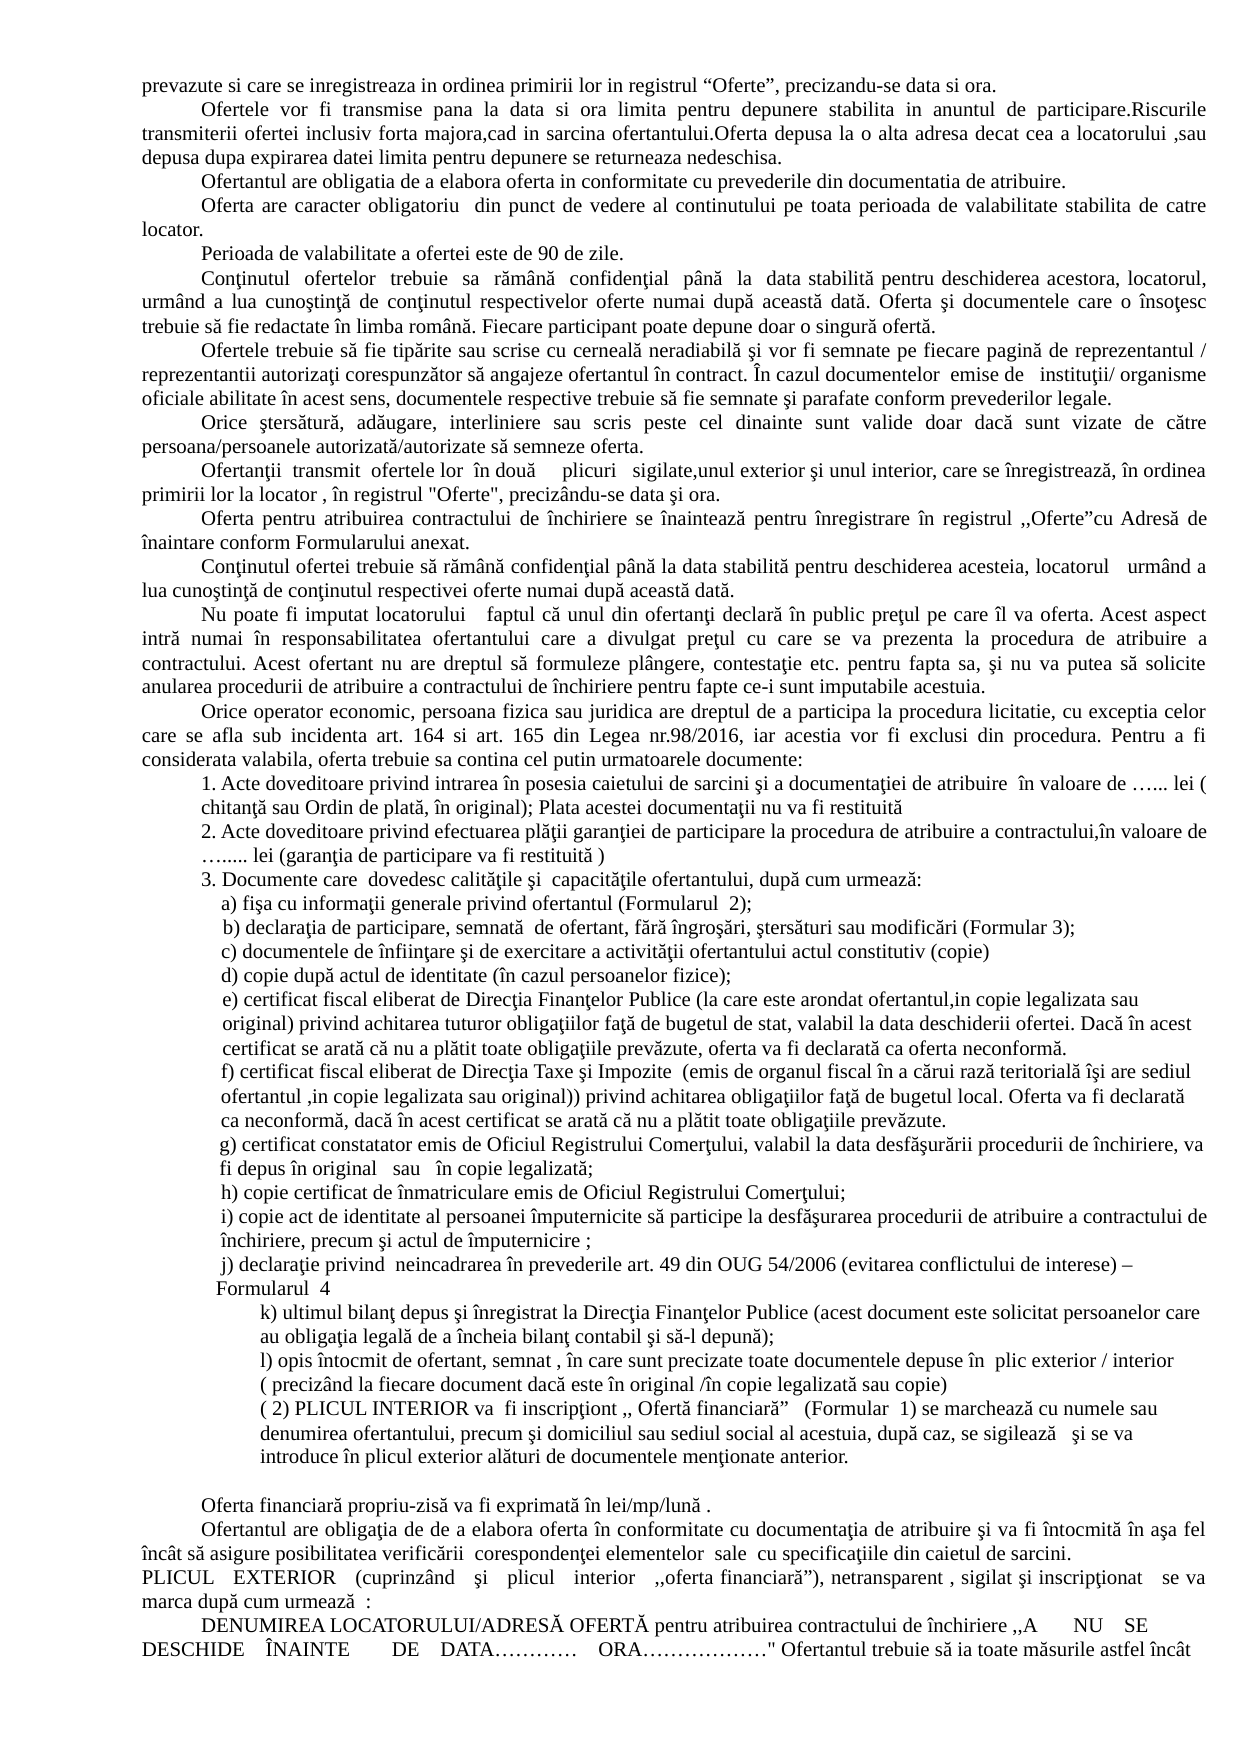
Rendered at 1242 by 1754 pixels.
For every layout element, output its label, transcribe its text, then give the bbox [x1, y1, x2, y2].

text 2. Acte doveditoare privind efectuarea plăţii garanţiei de participare la procedura de atribuire a contractului,în valoare de …..... lei (garanţia de participare va fi restituită ) [201, 819, 1208, 867]
text Orice ştersătură, adăugare, interliniere sau scris peste cel dinainte sunt valide doar dacă sunt vizate de către persoana/persoanele autorizată/autorizate să semneze oferta. [142, 410, 1208, 458]
text h) copie certificat de înmatriculare emis de Oficiul Registrului Comerţului; [142, 1180, 1208, 1204]
text Ofertantul are obligatia de a elabora oferta in conformitate cu prevederile din documentatia de atribuire. [142, 169, 1208, 193]
text Conţinutul ofertei trebuie să rămână confidenţial până la data stabilită pentru deschiderea acesteia, locatorul urmând a lua cunoştinţă de conţinutul respectivei oferte numai după această dată. [142, 554, 1208, 602]
text Orice operator economic, persoana fizica sau juridica are dreptul de a participa la procedura licitatie, cu exceptia celor care se afla sub incidenta art. 164 si art. 165 din Legea nr.98/2016, iar acestia vor fi exclusi din procedura. Pentru a fi considerata valabila, oferta trebuie sa contina cel putin urmatoarele documente: [142, 698, 1208, 771]
text PLICUL EXTERIOR (cuprinzând şi plicul interior ,,oferta financiară”), netransparent , sigilat şi inscripţionat se va marca după cum urmează : [142, 1565, 1208, 1613]
text j) declaraţie privind neincadrarea în prevederile art. 49 din OUG 54/2006 (evitarea conflictului de interese) – Formularul 4 [142, 1252, 1208, 1300]
text Oferta are caracter obligatoriu din punct de vedere al continutului pe toata perioada de valabilitate stabilita de catre locator. [142, 193, 1208, 241]
text Ofertanţii transmit ofertele lor în două plicuri sigilate,unul exterior şi unul interior, care se înregistrează, în ordinea primirii lor la locator , în registrul "Oferte", precizându-se data şi ora. [142, 458, 1208, 506]
text Ofertele vor fi transmise pana la data si ora limita pentru depunere stabilita in anuntul de participare.Riscurile transmiterii ofertei inclusiv forta majora,cad in sarcina ofertantului.Oferta depusa la o alta adresa decat cea a locatorului ,sau depusa dupa expirarea datei limita pentru depunere se returneaza nedeschisa. [142, 97, 1208, 169]
text b) declaraţia de participare, semnată de ofertant, fără îngroşări, ştersături sau modificări (Formular 3); [217, 915, 1208, 939]
text l) opis întocmit de ofertant, semnat , în care sunt precizate toate documentele depuse în plic exterior / interior ( precizând la fiecare document dacă este în original /în copie legalizată sau copie) [260, 1348, 1208, 1396]
text ( 2) PLICUL INTERIOR va fi inscripţiont ,, Ofertă financiară” (Formular 1) se marchează cu numele sau denumirea ofertantului, precum şi domiciliul sau sediul social al acestuia, după caz, se sigilează şi se va introduce în plicul exterior alături de documentele menţionate anterior. [260, 1396, 1208, 1468]
text f) certificat fiscal eliberat de Direcţia Taxe şi Impozite (emis de organul fiscal în a cărui rază teritorială îşi are sediul ofertantul ,in copie legalizata sau original)) privind achitarea obligaţiilor faţă de bugetul local. Oferta va fi declarată ca neconformă, dacă în acest certificat se arată că nu a plătit toate obligaţiile prevăzute. [221, 1059, 1208, 1132]
text Conţinutul ofertelor trebuie sa rămână confidenţial până la data stabilită pentru deschiderea acestora, locatorul, urmând a lua cunoştinţă de conţinutul respectivelor oferte numai după această dată. Oferta şi documentele care o însoţesc trebuie să fie redactate în limba română. Fiecare participant poate depune doar o singură ofertă. [142, 265, 1208, 338]
text i) copie act de identitate al persoanei împuternicite să participe la desfăşurarea procedurii de atribuire a contractului de închiriere, precum şi actul de împuternicire ; [221, 1204, 1208, 1252]
text Nu poate fi imputat locatorului faptul că unul din ofertanţi declară în public preţul pe care îl va oferta. Acest aspect intră numai în responsabilitatea ofertantului care a divulgat preţul cu care se va prezenta la procedura de atribuire a contractului. Acest ofertant nu are dreptul să formuleze plângere, contestaţie etc. pentru fapta sa, şi nu va putea să solicite anularea procedurii de atribuire a contractului de închiriere pentru fapte ce-i sunt imputabile acestuia. [142, 602, 1208, 698]
text Ofertele trebuie să fie tipărite sau scrise cu cerneală neradiabilă şi vor fi semnate pe fiecare pagină de reprezentantul / reprezentantii autorizaţi corespunzător să angajeze ofertantul în contract. În cazul documentelor emise de instituţii/ organisme oficiale abilitate în acest sens, documentele respective trebuie să fie semnate şi parafate conform prevederilor legale. [142, 338, 1208, 410]
text g) certificat constatator emis de Oficiul Registrului Comerţului, valabil la data desfăşurării procedurii de închiriere, va fi depus în original sau în copie legalizată; [219, 1132, 1208, 1180]
text k) ultimul bilanţ depus şi înregistrat la Direcţia Finanţelor Publice (acest document este solicitat persoanelor care au obligaţia legală de a încheia bilanţ contabil şi să-l depună); [260, 1300, 1208, 1348]
text Ofertantul are obligaţia de de a elabora oferta în conformitate cu documentaţia de atribuire şi va fi întocmită în aşa fel încât să asigure posibilitatea verificării corespondenţei elementelor sale cu specificaţiile din caietul de sarcini. [142, 1517, 1208, 1565]
text prevazute si care se inregistreaza in ordinea primirii lor in registrul “Oferte”, precizandu-se data si ora. [142, 73, 1208, 97]
text e) certificat fiscal eliberat de Direcţia Finanţelor Publice (la care este arondat ofertantul,in copie legalizata sau original) privind achitarea tuturor obligaţiilor faţă de bugetul de stat, valabil la data deschiderii ofertei. Dacă în acest certificat se arată că nu a plătit toate obligaţiile prevăzute, oferta va fi declarată ca oferta neconformă. [222, 987, 1208, 1059]
text a) fişa cu informaţii generale privind ofertantul (Formularul 2); [142, 891, 1208, 915]
text Oferta financiară propriu-zisă va fi exprimată în lei/mp/lună . [142, 1493, 1208, 1517]
text d) copie după actul de identitate (în cazul persoanelor fizice); [142, 963, 1208, 987]
text 1. Acte doveditoare privind intrarea în posesia caietului de sarcini şi a documentaţiei de atribuire în valoare de …... lei ( chitanţă sau Ordin de plată, în original); Plata acestei documentaţii nu va fi restituită [201, 771, 1208, 819]
text DENUMIREA LOCATORULUI/ADRESĂ OFERTĂ pentru atribuirea contractului de închiriere ,,A NU SE DESCHIDE ÎNAINTE DE DATA………… ORA………………" Ofertantul trebuie să ia toate măsurile astfel încât [142, 1613, 1208, 1661]
text 3. Documente care dovedesc calităţile şi capacităţile ofertantului, după cum urmează: [142, 867, 1208, 891]
text c) documentele de înfiinţare şi de exercitare a activităţii ofertantului actul constitutiv (copie) [142, 939, 1208, 963]
text Perioada de valabilitate a ofertei este de 90 de zile. [142, 241, 1208, 265]
text Oferta pentru atribuirea contractului de închiriere se înaintează pentru înregistrare în registrul ,,Oferte”cu Adresă de înaintare conform Formularului anexat. [142, 506, 1208, 554]
